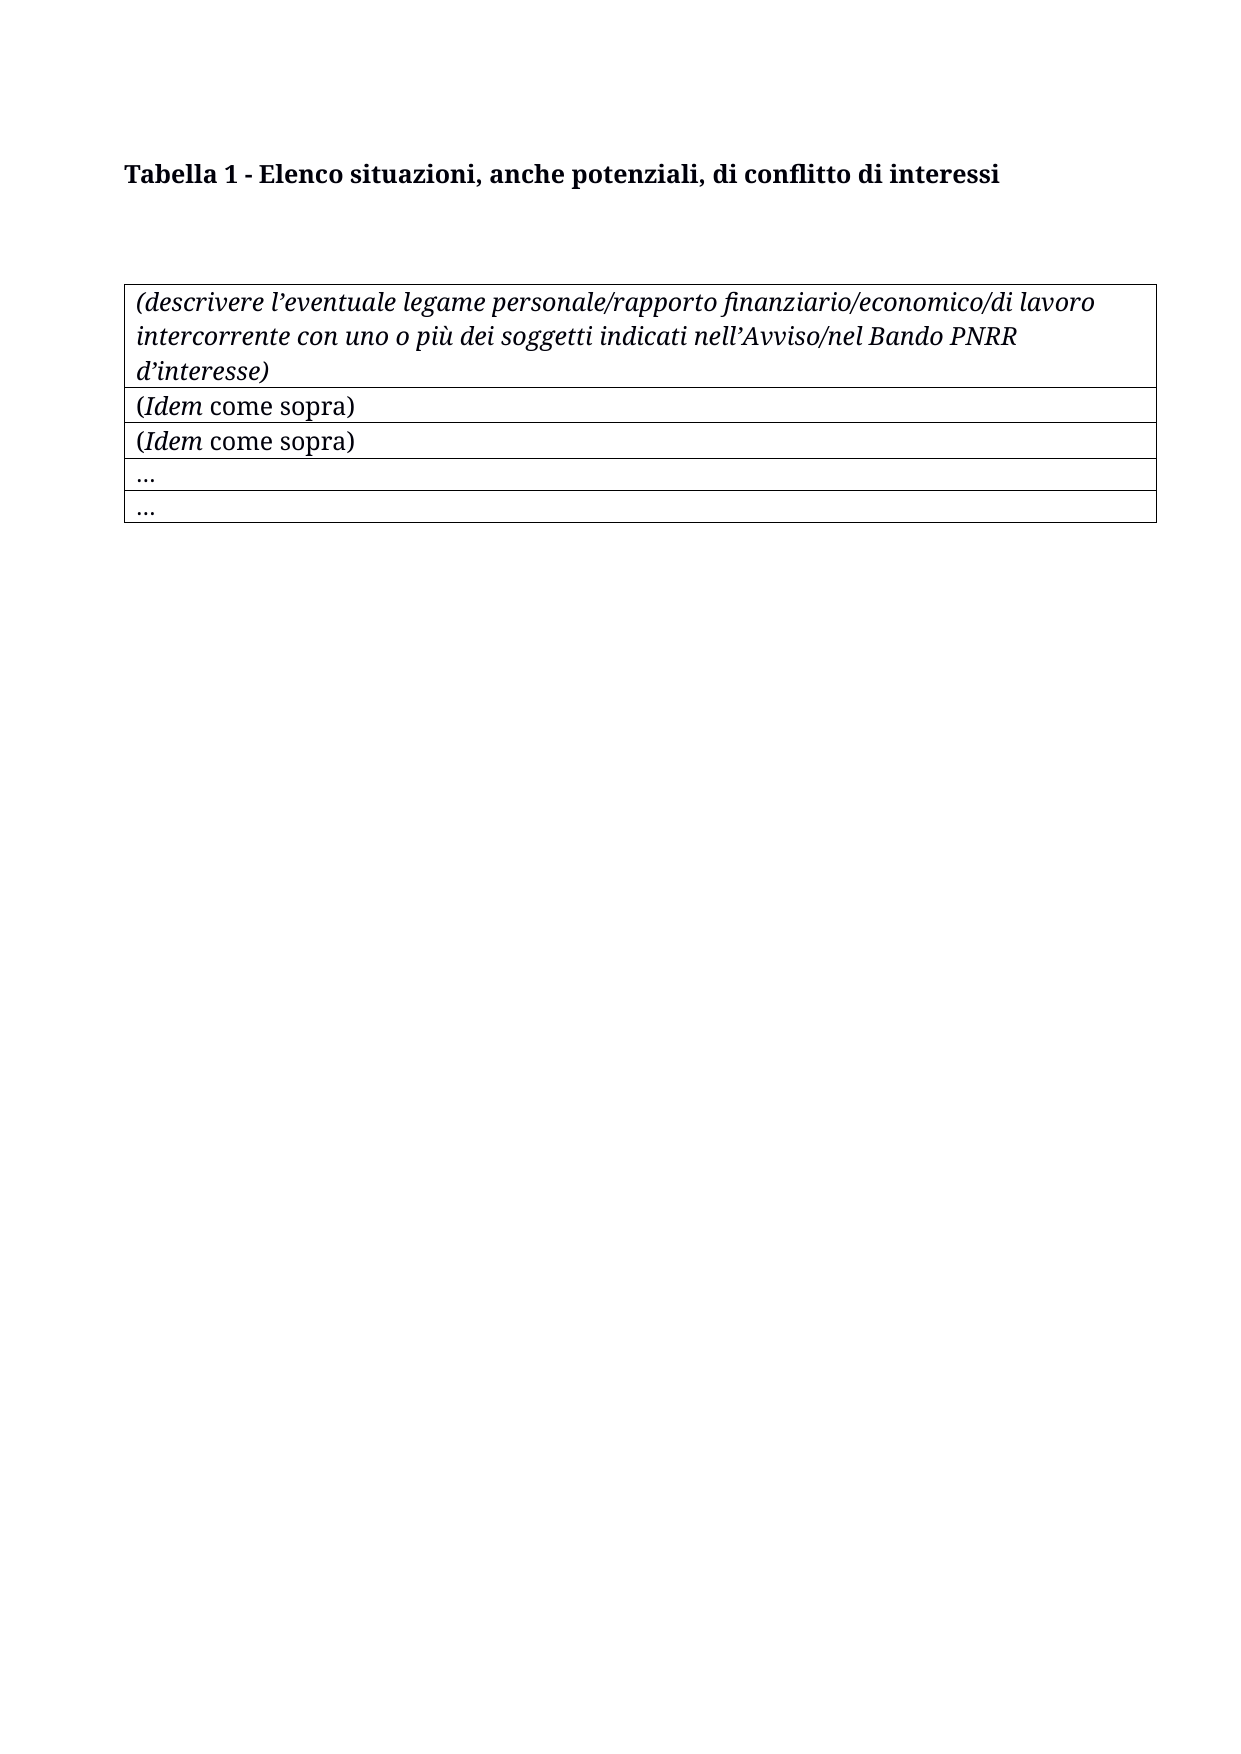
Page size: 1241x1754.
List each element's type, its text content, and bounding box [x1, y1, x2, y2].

table_cell … [125, 459, 1156, 490]
table_cell (Idem come sopra) [125, 423, 1156, 457]
table_cell (Idem come sopra) [125, 388, 1156, 422]
table_header (descrivere l’eventuale legame personale/rapporto finanziario/economico/di lavoro intercorrente con uno o più dei soggetti indicati nell’Avviso/nel Bando PNRR d’interesse) [125, 285, 1156, 387]
table_cell … [125, 491, 1156, 522]
text Tabella 1 - Elenco situazioni, anche potenziali, di conflitto di interessi [124, 157, 1122, 191]
